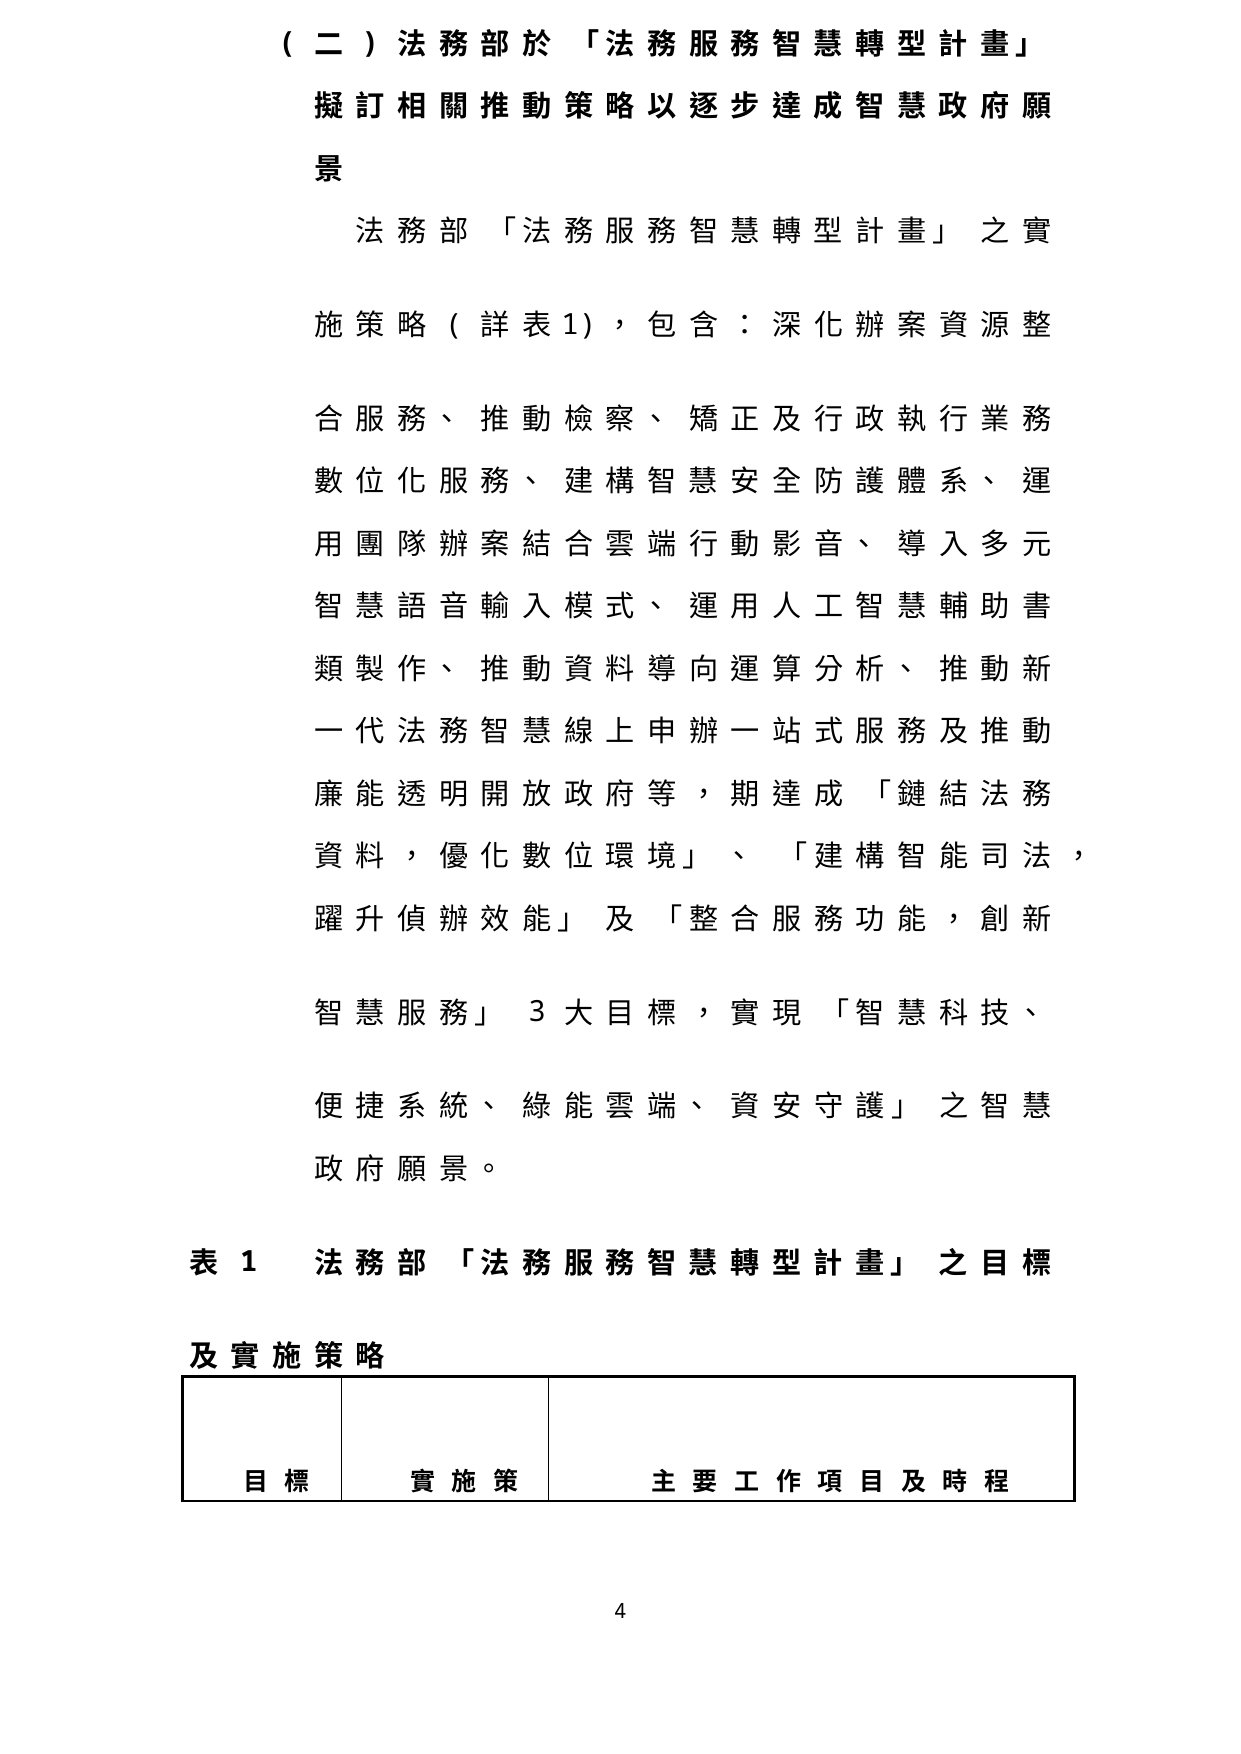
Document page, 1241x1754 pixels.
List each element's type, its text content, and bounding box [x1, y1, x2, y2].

text (二)法務部於「法務服務智慧轉型計畫」擬訂相關推動策略以逐步達成智慧政府願景 [242, 0, 1058, 187]
table_header 目標 [184, 1378, 341, 1500]
table_header 主要工作項目及時程 [549, 1378, 1073, 1500]
text 表1 法務部「法務服務智慧轉型計畫」之目標及實施策略 [183, 1187, 1058, 1375]
table_header 實施策 [342, 1378, 548, 1500]
text 法務部「法務服務智慧轉型計畫」之實施策略(詳表1)，包含：深化辦案資源整合服務、推動檢察、矯正及行政執行業務數位化服務、建構智慧安全防護體系、運用團隊辦案結合雲端行動影音、導入多元智慧語音輸入模式、運用人工智慧輔助書類製作、推動資料導向運算分析、推動新一代法務智慧線上申辦一站式服務及推動廉能透明開放政府等，期達成「鏈結法務資料，優化數位環境」、「建構智能司法，躍升偵辦效能」及「整合服務功能，創新智慧服務」3大目標，實現「智慧科技、便捷系統、綠能雲端、資安守護」之智慧政府願景。 [271, 187, 1058, 1187]
